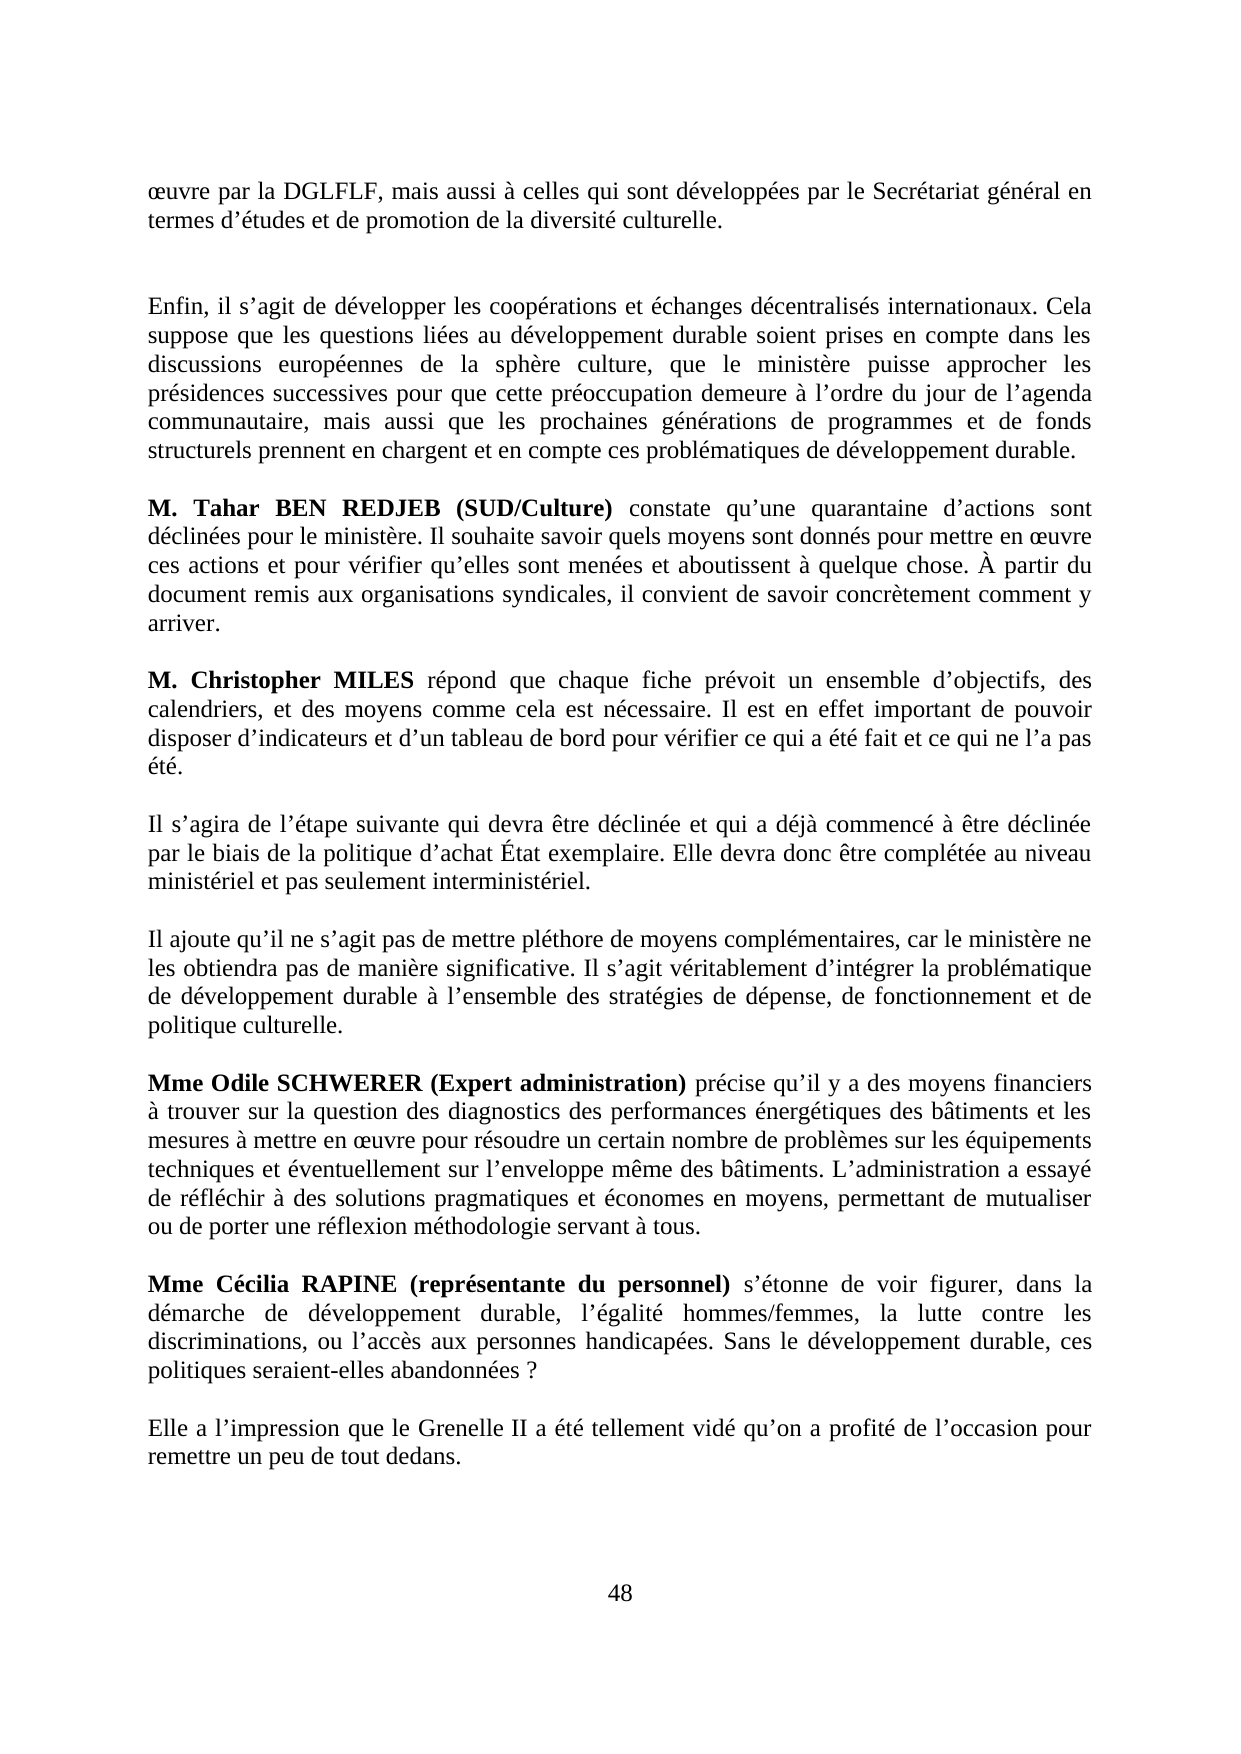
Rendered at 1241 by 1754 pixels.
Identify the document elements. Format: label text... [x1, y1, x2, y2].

text Enfin, il s’agit de développer les coopérations et échanges décentralisés internationaux. Cela suppose que les questions liées au développement durable soient prises en compte dans les discussions européennes de la sphère culture, que le ministère puisse approcher les présidences successives pour que cette préoccupation demeure à l’ordre du jour de l’agenda communautaire, mais aussi que les prochaines générations de programmes et de fonds structurels prennent en chargent et en compte ces problématiques de développement durable. [148, 291, 1093, 464]
text M. Tahar BEN REDJEB (SUD/Culture) constate qu’une quarantaine d’actions sont déclinées pour le ministère. Il souhaite savoir quels moyens sont donnés pour mettre en œuvre ces actions et pour vérifier qu’elles sont menées et aboutissent à quelque chose. À partir du document remis aux organisations syndicales, il convient de savoir concrètement comment y arriver. [148, 493, 1093, 636]
text Elle a l’impression que le Grenelle II a été tellement vidé qu’on a profité de l’occasion pour remettre un peu de tout dedans. [148, 1413, 1093, 1470]
text Mme Cécilia RAPINE (représentante du personnel) s’étonne de voir figurer, dans la démarche de développement durable, l’égalité hommes/femmes, la lutte contre les discriminations, ou l’accès aux personnes handicapées. Sans le développement durable, ces politiques seraient-elles abandonnées ? [148, 1269, 1093, 1384]
text œuvre par la DGLFLF, mais aussi à celles qui sont développées par le Secrétariat général en termes d’études et de promotion de la diversité culturelle. [148, 176, 1093, 234]
text Il ajoute qu’il ne s’agit pas de mettre pléthore de moyens complémentaires, car le ministère ne les obtiendra pas de manière significative. Il s’agit véritablement d’intégrer la problématique de développement durable à l’ensemble des stratégies de dépense, de fonctionnement et de politique culturelle. [148, 924, 1093, 1039]
text M. Christopher MILES répond que chaque fiche prévoit un ensemble d’objectifs, des calendriers, et des moyens comme cela est nécessaire. Il est en effet important de pouvoir disposer d’indicateurs et d’un tableau de bord pour vérifier ce qui a été fait et ce qui ne l’a pas été. [148, 665, 1093, 780]
text Il s’agira de l’étape suivante qui devra être déclinée et qui a déjà commencé à être déclinée par le biais de la politique d’achat État exemplaire. Elle devra donc être complétée au niveau ministériel et pas seulement interministériel. [148, 809, 1093, 895]
text Mme Odile SCHWERER (Expert administration) précise qu’il y a des moyens financiers à trouver sur la question des diagnostics des performances énergétiques des bâtiments et les mesures à mettre en œuvre pour résoudre un certain nombre de problèmes sur les équipements techniques et éventuellement sur l’enveloppe même des bâtiments. L’administration a essayé de réfléchir à des solutions pragmatiques et économes en moyens, permettant de mutualiser ou de porter une réflexion méthodologie servant à tous. [148, 1068, 1093, 1240]
